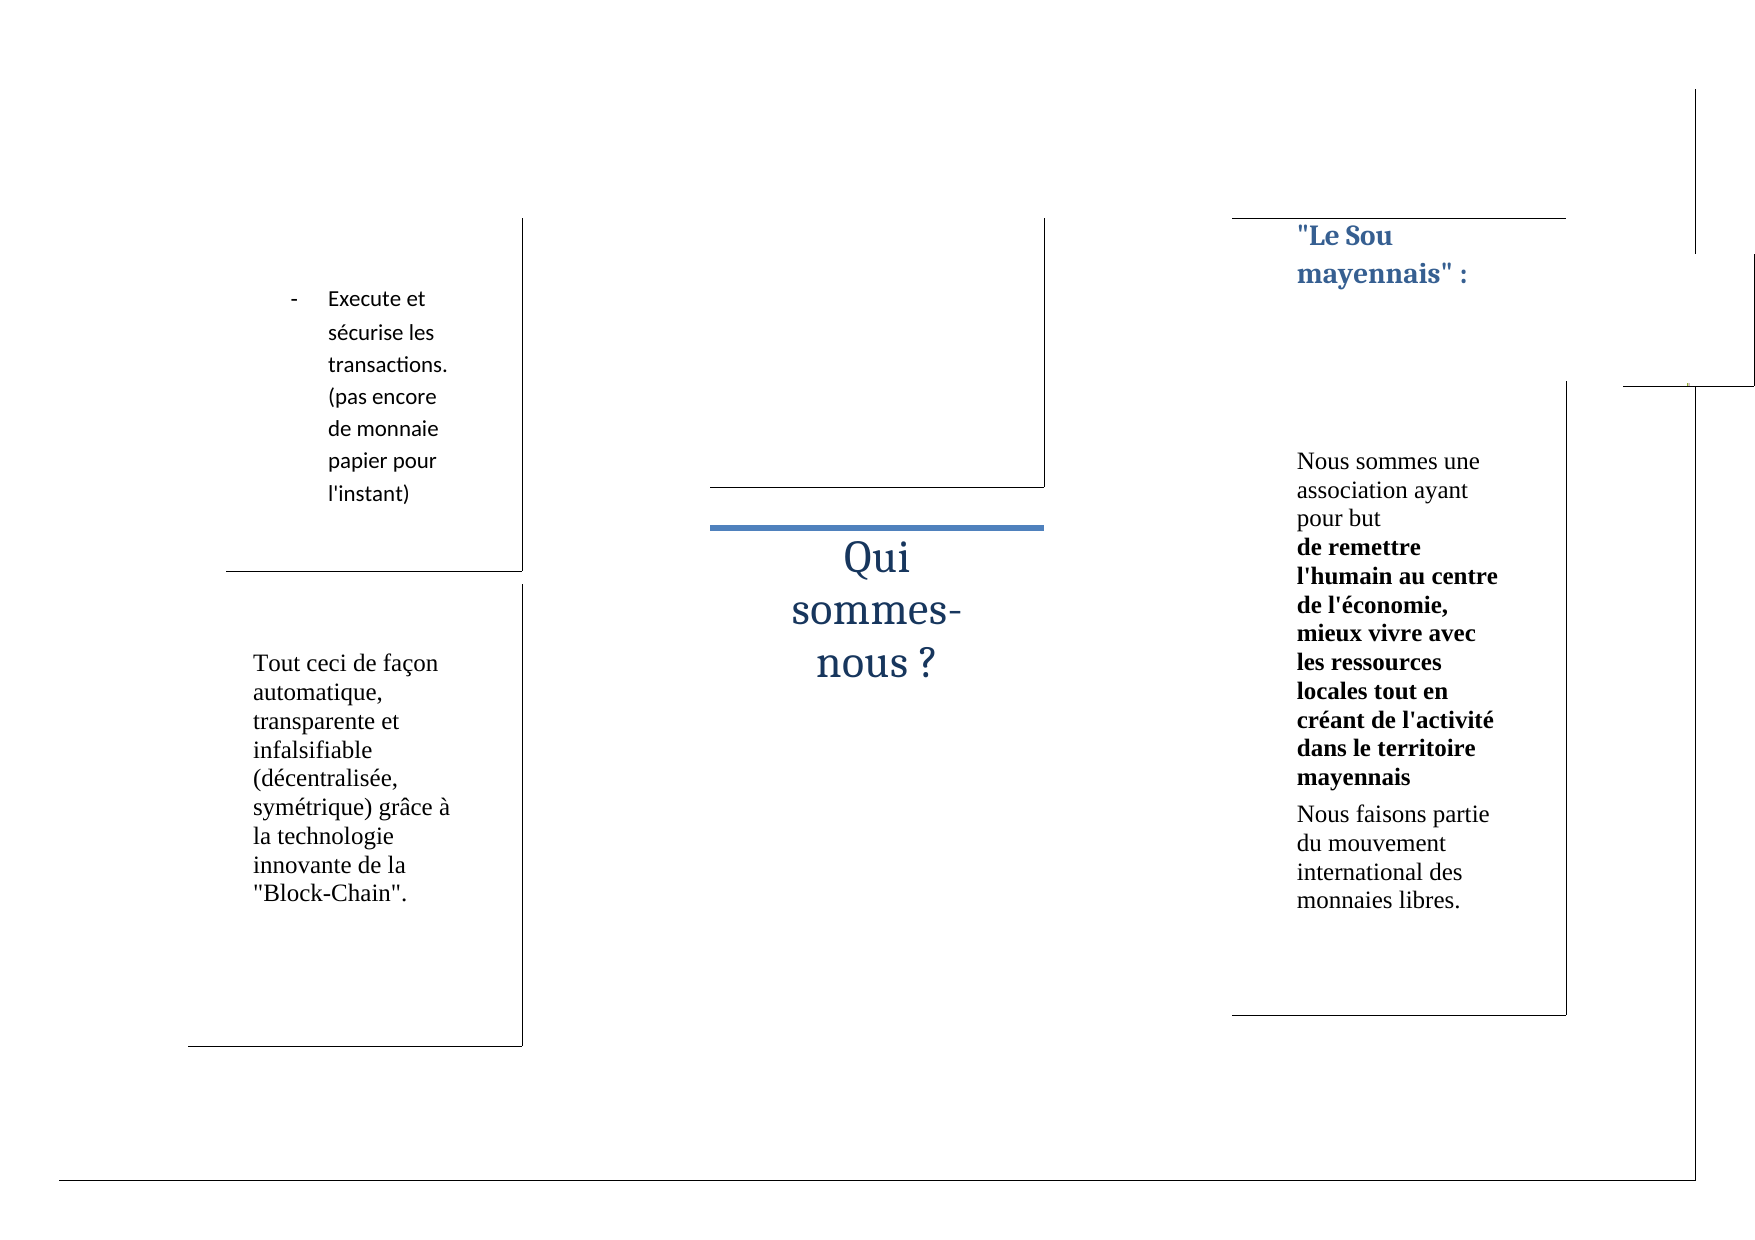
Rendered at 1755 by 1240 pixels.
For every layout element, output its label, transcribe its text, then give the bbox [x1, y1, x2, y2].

text Nous sommes une association ayant pour but de remettre l'humain au centre de l'économie, mieux vivre avec les ressources locales tout en créant de l'activité dans le territoire mayennais [1232, 381, 1566, 735]
text Nous faisons partie du mouvement international des monnaies libres. [1232, 735, 1566, 914]
text Tout ceci de façon automatique, transparente et infalsifiable (décentralisée, symétrique) grâce à la technologie innovante de la "Block-Chain". [188, 584, 522, 907]
list Execute et sécurise les transactions. (pas encore de monnaie papier pour l'instant) [226, 218, 522, 571]
subtitle "Le Sou mayennais" : [1232, 219, 1566, 356]
text Qui sommes-nous ? [710, 531, 1044, 753]
subtitle [1622, 254, 1754, 386]
